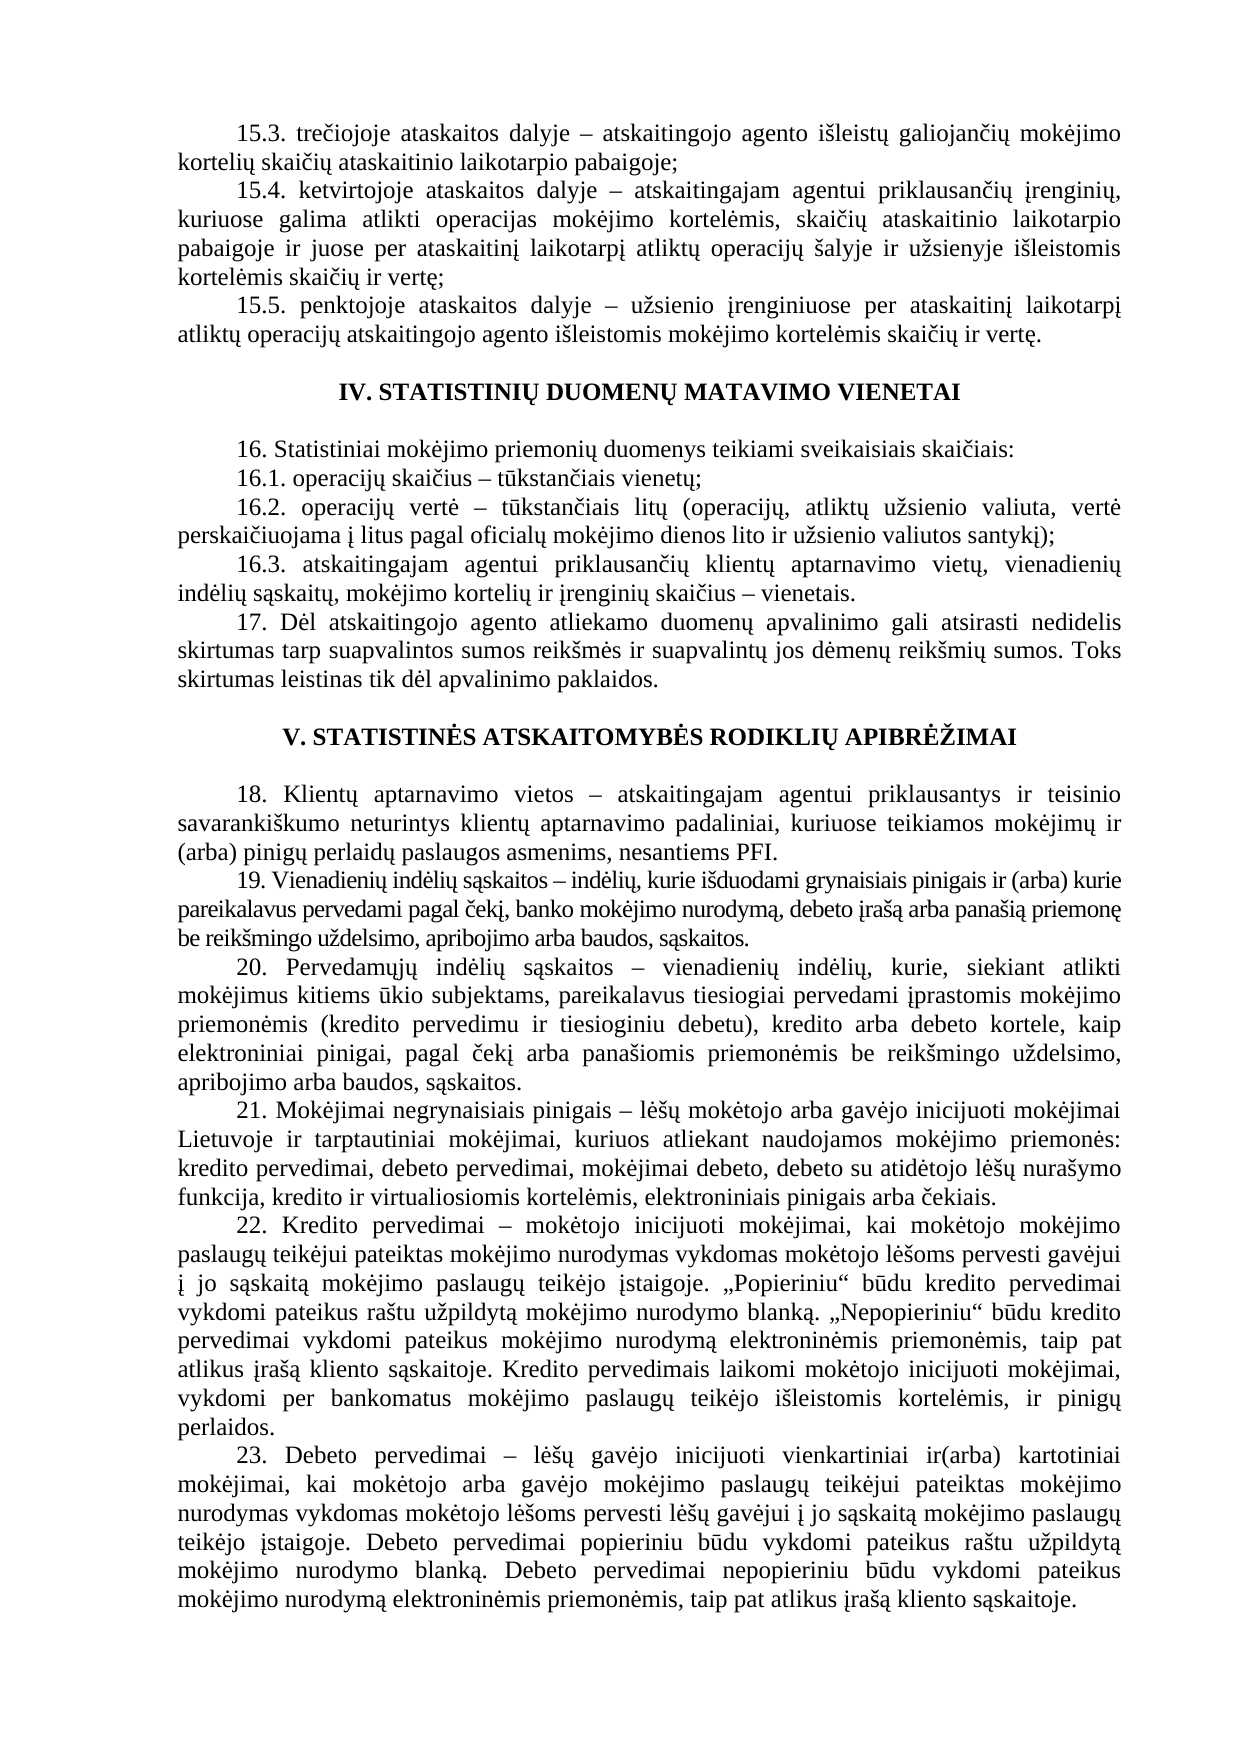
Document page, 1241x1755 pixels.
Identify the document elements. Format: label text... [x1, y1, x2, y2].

text 15.5. penktojoje ataskaitos dalyje – užsienio įrenginiuose per ataskaitinį laikotarpį atliktų operacijų atskaitingojo agento išleistomis mokėjimo kortelėmis skaičių ir vertę. [177, 291, 1122, 348]
text 15.4. ketvirtojoje ataskaitos dalyje – atskaitingajam agentui priklausančių įrenginių, kuriuose galima atlikti operacijas mokėjimo kortelėmis, skaičių ataskaitinio laikotarpio pabaigoje ir juose per ataskaitinį laikotarpį atliktų operacijų šalyje ir užsienyje išleistomis kortelėmis skaičių ir vertę; [177, 176, 1122, 291]
text 22. Kredito pervedimai – mokėtojo inicijuoti mokėjimai, kai mokėtojo mokėjimo paslaugų teikėjui pateiktas mokėjimo nurodymas vykdomas mokėtojo lėšoms pervesti gavėjui į jo sąskaitą mokėjimo paslaugų teikėjo įstaigoje. „Popieriniu“ būdu kredito pervedimai vykdomi pateikus raštu užpildytą mokėjimo nurodymo blanką. „Nepopieriniu“ būdu kredito pervedimai vykdomi pateikus mokėjimo nurodymą elektroninėmis priemonėmis, taip pat atlikus įrašą kliento sąskaitoje. Kredito pervedimais laikomi mokėtojo inicijuoti mokėjimai, vykdomi per bankomatus mokėjimo paslaugų teikėjo išleistomis kortelėmis, ir pinigų perlaidos. [177, 1211, 1122, 1441]
text IV. Statistinių duomenų matavimo vienetai [177, 377, 1122, 406]
text 16. Statistiniai mokėjimo priemonių duomenys teikiami sveikaisiais skaičiais: [177, 434, 1122, 463]
text 20. Pervedamųjų indėlių sąskaitos – vienadienių indėlių, kurie, siekiant atlikti mokėjimus kitiems ūkio subjektams, pareikalavus tiesiogiai pervedami įprastomis mokėjimo priemonėmis (kredito pervedimu ir tiesioginiu debetu), kredito arba debeto kortele, kaip elektroniniai pinigai, pagal čekį arba panašiomis priemonėmis be reikšmingo uždelsimo, apribojimo arba baudos, sąskaitos. [177, 952, 1122, 1096]
text 23. Debeto pervedimai – lėšų gavėjo inicijuoti vienkartiniai ir(arba) kartotiniai mokėjimai, kai mokėtojo arba gavėjo mokėjimo paslaugų teikėjui pateiktas mokėjimo nurodymas vykdomas mokėtojo lėšoms pervesti lėšų gavėjui į jo sąskaitą mokėjimo paslaugų teikėjo įstaigoje. Debeto pervedimai popieriniu būdu vykdomi pateikus raštu užpildytą mokėjimo nurodymo blanką. Debeto pervedimai nepopieriniu būdu vykdomi pateikus mokėjimo nurodymą elektroninėmis priemonėmis, taip pat atlikus įrašą kliento sąskaitoje. [177, 1441, 1122, 1613]
text 19. Vienadienių indėlių sąskaitos – indėlių, kurie išduodami grynaisiais pinigais ir (arba) kurie pareikalavus pervedami pagal čekį, banko mokėjimo nurodymą, debeto įrašą arba panašią priemonę be reikšmingo uždelsimo, apribojimo arba baudos, sąskaitos. [177, 866, 1122, 952]
text 18. Klientų aptarnavimo vietos – atskaitingajam agentui priklausantys ir teisinio savarankiškumo neturintys klientų aptarnavimo padaliniai, kuriuose teikiamos mokėjimų ir (arba) pinigų perlaidų paslaugos asmenims, nesantiems PFI. [177, 779, 1122, 866]
text V. Statistinės atskaitomybės RODIKLIŲ apibrėžimai [177, 722, 1122, 751]
text 16.1. operacijų skaičius – tūkstančiais vienetų; [177, 463, 1122, 492]
text 17. Dėl atskaitingojo agento atliekamo duomenų apvalinimo gali atsirasti nedidelis skirtumas tarp suapvalintos sumos reikšmės ir suapvalintų jos dėmenų reikšmių sumos. Toks skirtumas leistinas tik dėl apvalinimo paklaidos. [177, 607, 1122, 693]
text 16.2. operacijų vertė – tūkstančiais litų (operacijų, atliktų užsienio valiuta, vertė perskaičiuojama į litus pagal oficialų mokėjimo dienos lito ir užsienio valiutos santykį); [177, 492, 1122, 549]
text 16.3. atskaitingajam agentui priklausančių klientų aptarnavimo vietų, vienadienių indėlių sąskaitų, mokėjimo kortelių ir įrenginių skaičius – vienetais. [177, 549, 1122, 607]
text 15.3. trečiojoje ataskaitos dalyje – atskaitingojo agento išleistų galiojančių mokėjimo kortelių skaičių ataskaitinio laikotarpio pabaigoje; [177, 118, 1122, 176]
text 21. Mokėjimai negrynaisiais pinigais – lėšų mokėtojo arba gavėjo inicijuoti mokėjimai Lietuvoje ir tarptautiniai mokėjimai, kuriuos atliekant naudojamos mokėjimo priemonės: kredito pervedimai, debeto pervedimai, mokėjimai debeto, debeto su atidėtojo lėšų nurašymo funkcija, kredito ir virtualiosiomis kortelėmis, elektroniniais pinigais arba čekiais. [177, 1096, 1122, 1211]
